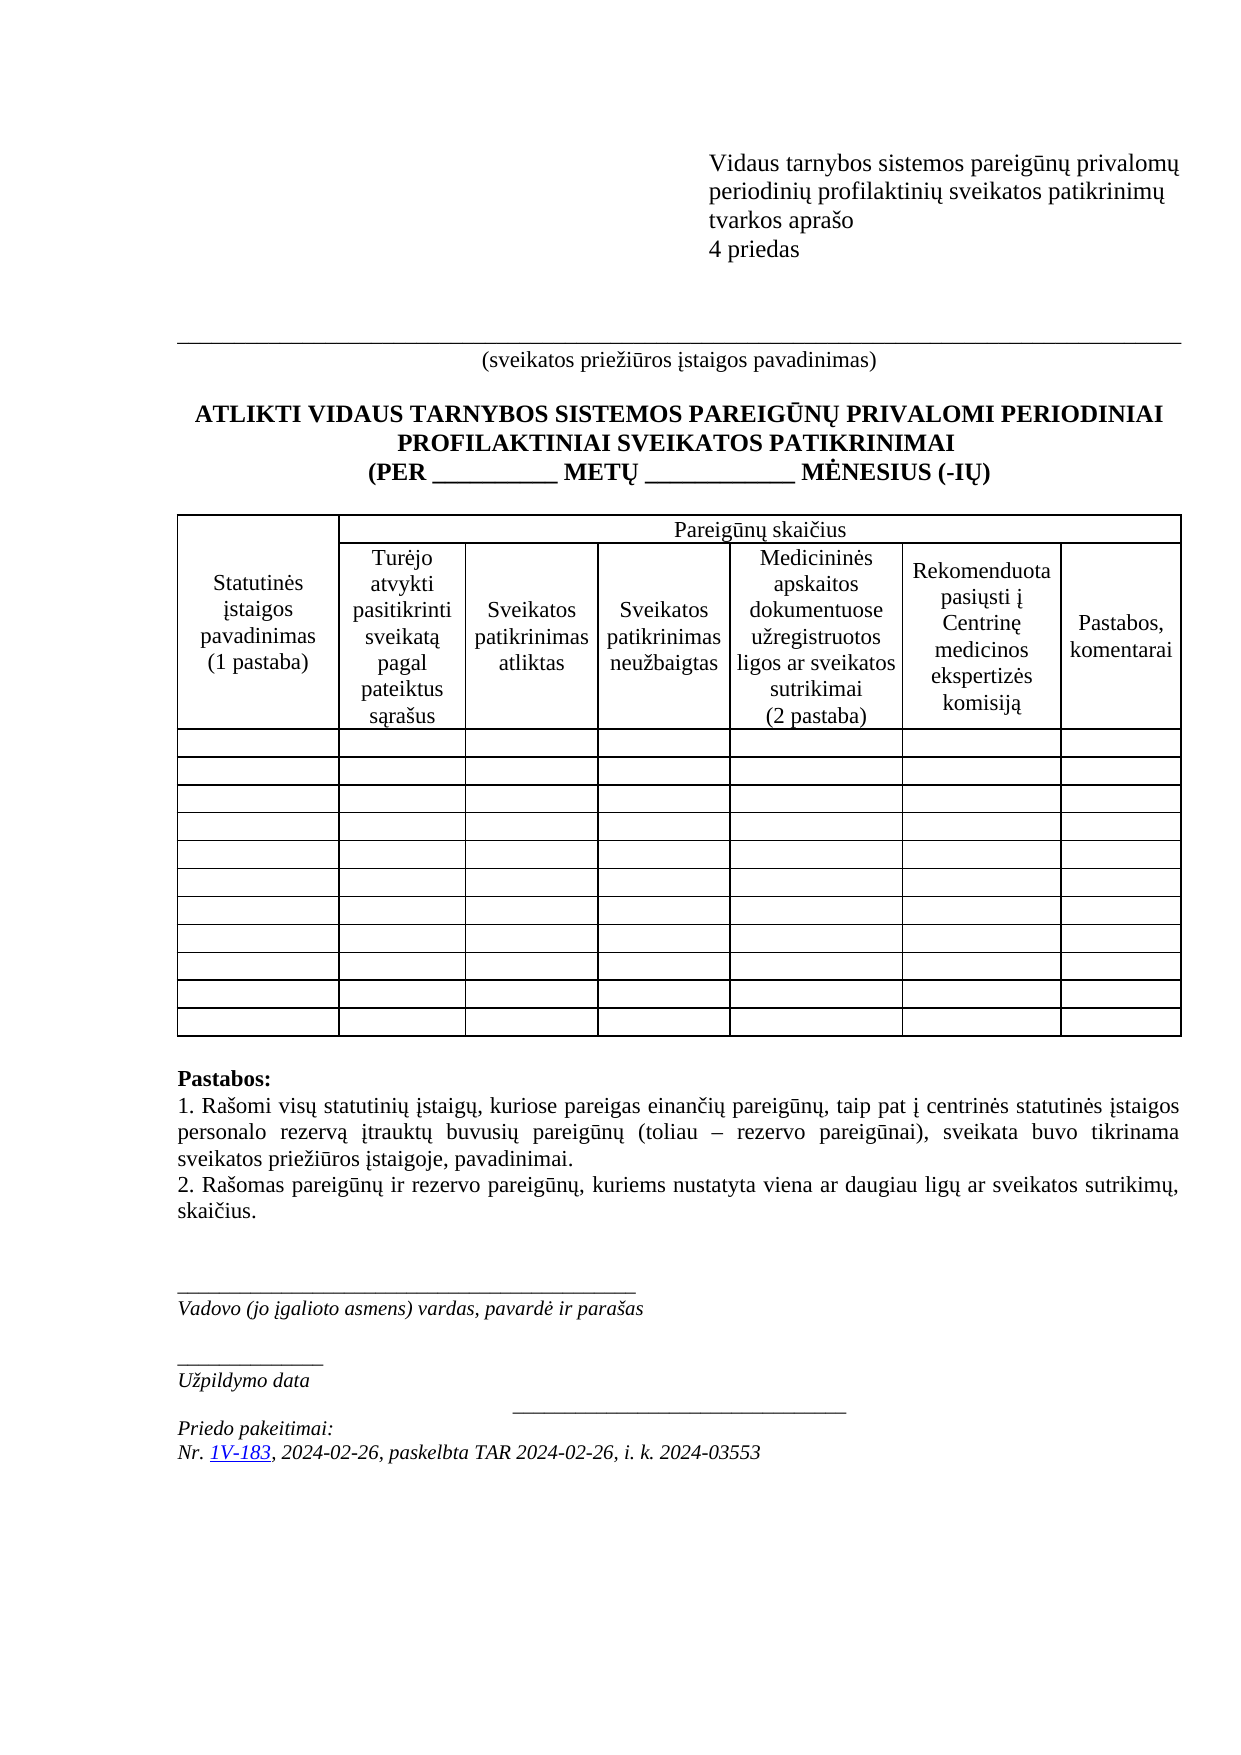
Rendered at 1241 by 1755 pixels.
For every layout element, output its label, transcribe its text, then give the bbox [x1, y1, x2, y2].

table_cell [1062, 981, 1180, 1007]
table_cell [599, 897, 729, 923]
table_cell [466, 813, 597, 840]
table_cell [903, 730, 1060, 756]
table_cell [731, 869, 902, 896]
table_cell Rekomenduota pasiųsti į Centrinę medicinos ekspertizės komisiją [903, 544, 1060, 728]
table_cell [903, 981, 1060, 1007]
table_cell [731, 981, 902, 1007]
table_cell [731, 730, 902, 756]
table_cell [1062, 730, 1180, 756]
table_cell [466, 953, 597, 979]
table_cell [466, 1009, 597, 1035]
table_cell [178, 786, 338, 812]
table_cell [340, 953, 465, 979]
table_cell [1062, 925, 1180, 951]
table_cell [599, 925, 729, 951]
table_cell [903, 953, 1060, 979]
table_cell [466, 730, 597, 756]
text 1. Rašomi visų statutinių įstaigų, kuriose pareigas einančių pareigūnų, taip pat į centrinės statutinės įstaigos personalo rezervą įtrauktų buvusių pareigūnų (toliau – rezervo pareigūnai), sveikata buvo tikrinama sveikatos priežiūros įstaigoje, pavadinimai. [177, 1092, 1181, 1171]
text ________________________________ [177, 1392, 1181, 1416]
text 4 priedas [709, 234, 1181, 263]
table_cell [599, 841, 729, 868]
table_cell [178, 813, 338, 840]
table_cell [340, 897, 465, 923]
table_cell [178, 730, 338, 756]
table_cell [1062, 953, 1180, 979]
table_cell [466, 981, 597, 1007]
table_cell [599, 1009, 729, 1035]
text tvarkos aprašo [709, 205, 1181, 234]
table_cell [903, 1009, 1060, 1035]
text Pastabos: [177, 1066, 1181, 1092]
table_cell [466, 925, 597, 951]
text Užpildymo data [177, 1368, 1181, 1392]
table_cell Pastabos, komentarai [1062, 544, 1180, 728]
table_cell [340, 813, 465, 840]
table_cell [178, 981, 338, 1007]
table_cell [466, 897, 597, 923]
table_cell [599, 813, 729, 840]
table_cell [1062, 1009, 1180, 1035]
table_cell [599, 758, 729, 784]
table_cell [903, 925, 1060, 951]
table_cell [1062, 758, 1180, 784]
table_cell [903, 841, 1060, 868]
table_cell [340, 869, 465, 896]
table_cell [178, 869, 338, 896]
table_cell [903, 758, 1060, 784]
text 2. Rašomas pareigūnų ir rezervo pareigūnų, kuriems nustatyta viena ar daugiau ligų ar sveikatos sutrikimų, skaičius. [177, 1171, 1181, 1224]
table_cell [340, 925, 465, 951]
table_cell [466, 786, 597, 812]
text Vidaus tarnybos sistemos pareigūnų privalomų [709, 148, 1181, 176]
table_cell [178, 897, 338, 923]
table_cell [1062, 897, 1180, 923]
table_cell Medicininės apskaitos dokumentuose užregistruotos ligos ar sveikatos sutrikimai (2 pastaba) [731, 544, 902, 728]
table_cell [178, 925, 338, 951]
text (sveikatos priežiūros įstaigos pavadinimas) [177, 346, 1181, 373]
table_cell [466, 758, 597, 784]
table_cell [466, 869, 597, 896]
table_cell [178, 758, 338, 784]
table_cell [340, 786, 465, 812]
table_cell [731, 841, 902, 868]
text Vadovo (jo įgalioto asmens) vardas, pavardė ir parašas [177, 1296, 1181, 1320]
text ATLIKTI VIDAUS TARNYBOS SISTEMOS PAREIGŪNŲ PRIVALOMI PERIODINIAI PROFILAKTINIAI SVEIKATOS PATIKRINIMAI [177, 399, 1181, 457]
table_cell [340, 1009, 465, 1035]
table_cell [599, 730, 729, 756]
table_cell Sveikatos patikrinimas neužbaigtas [599, 544, 729, 728]
table_cell [1062, 786, 1180, 812]
table_cell [599, 869, 729, 896]
table_cell [340, 981, 465, 1007]
table_cell [466, 841, 597, 868]
table_cell [731, 897, 902, 923]
text Nr. 1V-183, 2024-02-26, paskelbta TAR 2024-02-26, i. k. 2024-03553 [177, 1440, 1181, 1464]
table_cell [731, 813, 902, 840]
table_header Statutinės įstaigos pavadinimas (1 pastaba) [178, 516, 338, 728]
text Priedo pakeitimai: [177, 1416, 1181, 1440]
table_cell [340, 758, 465, 784]
table_cell [731, 925, 902, 951]
table_cell [340, 730, 465, 756]
table_cell [1062, 869, 1180, 896]
table_cell [1062, 813, 1180, 840]
text periodinių profilaktinių sveikatos patikrinimų [709, 176, 1181, 205]
table_cell [178, 953, 338, 979]
table_cell [903, 813, 1060, 840]
table_cell Sveikatos patikrinimas atliktas [466, 544, 597, 728]
table_cell [599, 786, 729, 812]
text ______________ [177, 1344, 1181, 1368]
table_cell [1062, 841, 1180, 868]
table_cell [731, 953, 902, 979]
table_cell [178, 841, 338, 868]
table_header Pareigūnų skaičius [340, 516, 1180, 542]
table_cell Turėjo atvykti pasitikrinti sveikatą pagal pateiktus sąrašus [340, 544, 465, 728]
text ____________________________________________ [177, 1272, 1181, 1296]
text (PER __________ METŲ ____________ MĖNESIUS (-IŲ) [177, 457, 1181, 485]
table_cell [178, 1009, 338, 1035]
table_cell [731, 786, 902, 812]
table_cell [903, 897, 1060, 923]
table_cell [731, 758, 902, 784]
table_cell [340, 841, 465, 868]
table_cell [903, 869, 1060, 896]
table_cell [903, 786, 1060, 812]
table_cell [731, 1009, 902, 1035]
table_cell [599, 953, 729, 979]
table_cell [599, 981, 729, 1007]
